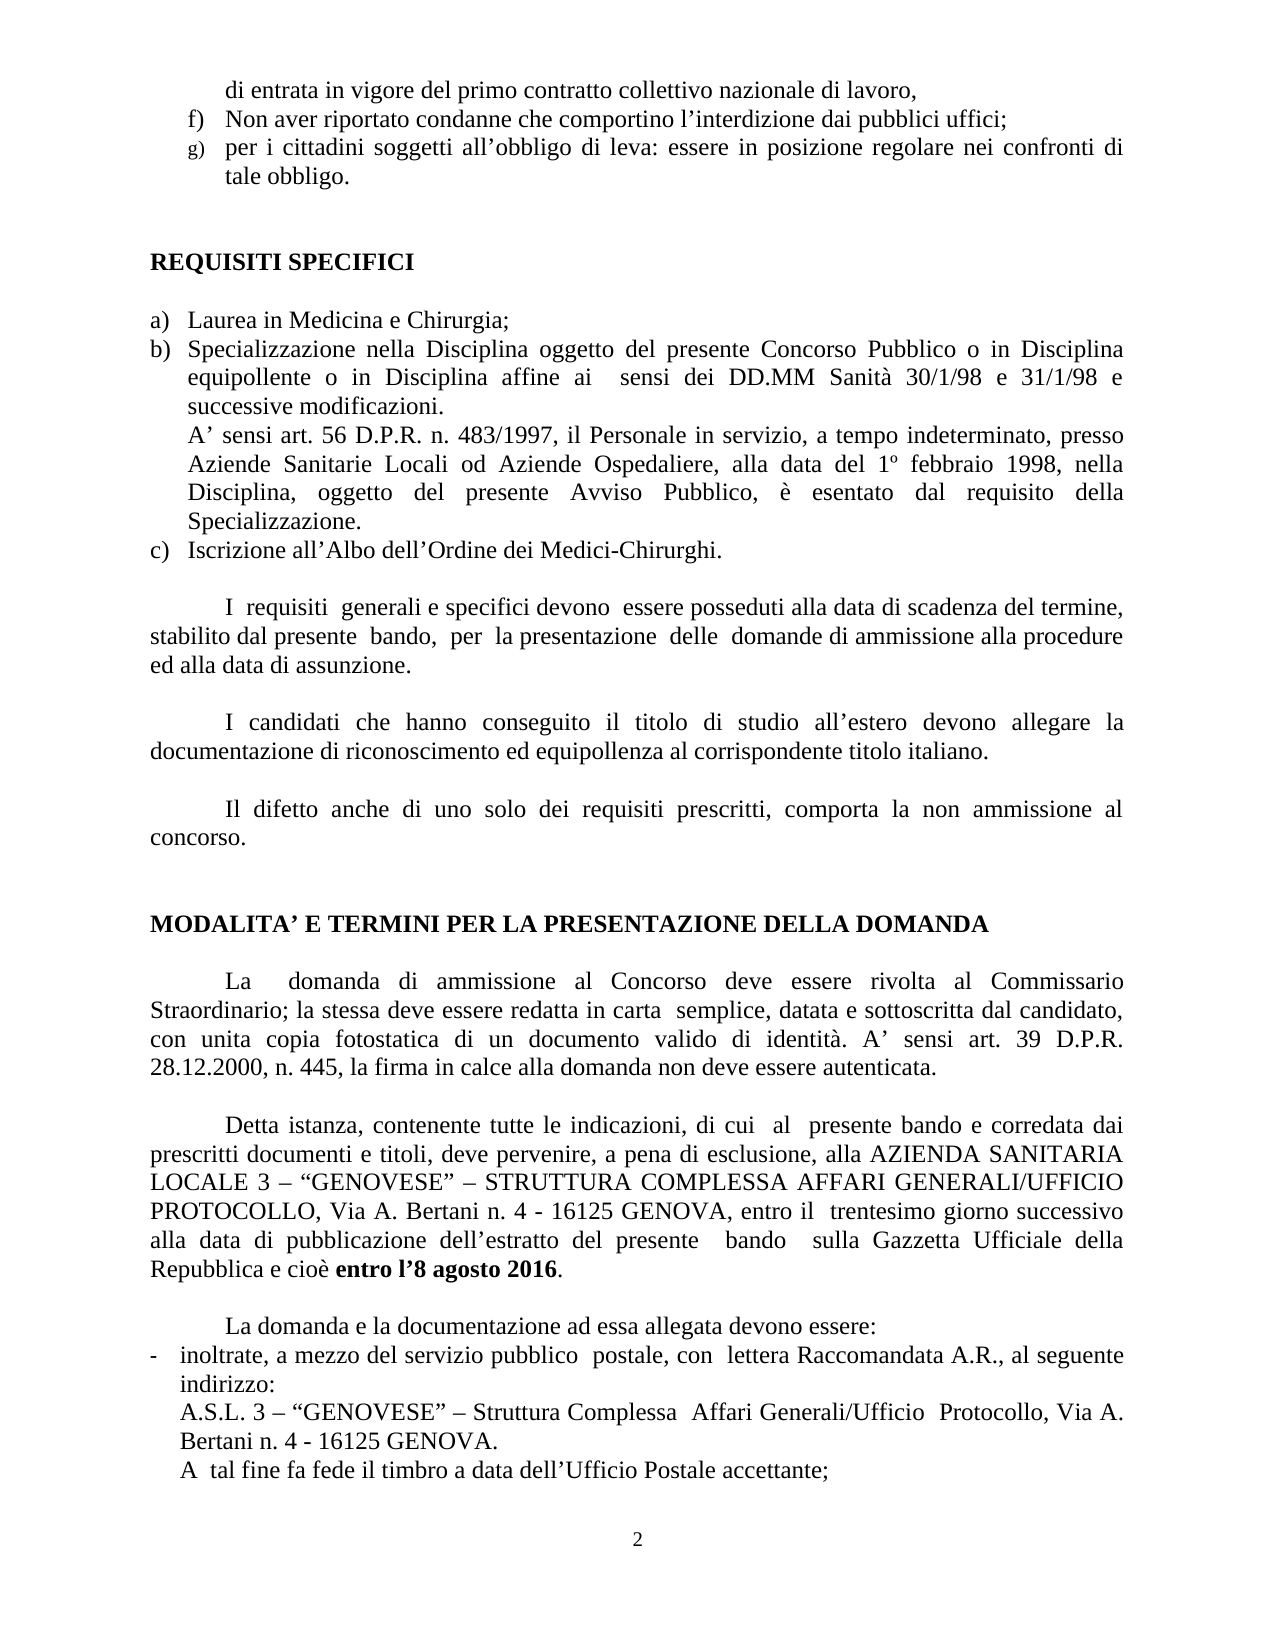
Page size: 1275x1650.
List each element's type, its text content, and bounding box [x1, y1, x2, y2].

list Non aver riportato condanne che comportino l’interdizione dai pubblici uffici; [187, 104, 1125, 132]
text I requisiti generali e specifici devono essere posseduti alla data di scadenza del termine, stabilito dal presente bando, per la presentazione delle domande di ammissione alla procedure ed alla data di assunzione. [150, 592, 1125, 679]
text A’ sensi art. 56 D.P.R. n. 483/1997, il Personale in servizio, a tempo indeterminato, presso Aziende Sanitarie Locali od Aziende Ospedaliere, alla data del 1º febbraio 1998, nella Disciplina, oggetto del presente Avviso Pubblico, è esentato dal requisito della Specializzazione. [187, 420, 1125, 535]
text Il difetto anche di uno solo dei requisiti prescritti, comporta la non ammissione al concorso. [150, 794, 1125, 851]
list Specializzazione nella Disciplina oggetto del presente Concorso Pubblico o in Disciplina equipollente o in Disciplina affine ai sensi dei DD.MM Sanità 30/1/98 e 31/1/98 e successive modificazioni. [150, 334, 1125, 420]
text I candidati che hanno conseguito il titolo di studio all’estero devono allegare la documentazione di riconoscimento ed equipollenza al corrispondente titolo italiano. [150, 707, 1125, 765]
list Laurea in Medicina e Chirurgia; [150, 305, 1125, 334]
list inoltrate, a mezzo del servizio pubblico postale, con lettera Raccomandata A.R., al seguente indirizzo: [150, 1340, 1125, 1397]
list per i cittadini soggetti all’obbligo di leva: essere in posizione regolare nei confronti di tale obbligo. [187, 132, 1125, 190]
text La domanda e la documentazione ad essa allegata devono essere: [150, 1311, 1125, 1340]
text La domanda di ammissione al Concorso deve essere rivolta al Commissario Straordinario; la stessa deve essere redatta in carta semplice, datata e sottoscritta dal candidato, con unita copia fotostatica di un documento valido di identità. A’ sensi art. 39 D.P.R. 28.12.2000, n. 445, la firma in calce alla domanda non deve essere autenticata. [150, 966, 1125, 1081]
list Iscrizione all’Albo dell’Ordine dei Medici-Chirurghi. [150, 535, 1125, 564]
text MODALITA’ E TERMINI PER LA PRESENTAZIONE DELLA DOMANDA [150, 909, 1125, 937]
text Detta istanza, contenente tutte le indicazioni, di cui al presente bando e corredata dai prescritti documenti e titoli, deve pervenire, a pena di esclusione, alla AZIENDA SANITARIA LOCALE 3 – “GENOVESE” – STRUTTURA COMPLESSA AFFARI GENERALI/UFFICIO PROTOCOLLO, Via A. Bertani n. 4 - 16125 GENOVA, entro il trentesimo giorno successivo alla data di pubblicazione dell’estratto del presente bando sulla Gazzetta Ufficiale della Repubblica e cioè entro l’8 agosto 2016. [150, 1110, 1125, 1282]
text A.S.L. 3 – “GENOVESE” – Struttura Complessa Affari Generali/Ufficio Protocollo, Via A. Bertani n. 4 - 16125 GENOVA. [179, 1397, 1125, 1455]
list di entrata in vigore del primo contratto collettivo nazionale di lavoro, [187, 75, 1125, 104]
text A tal fine fa fede il timbro a data dell’Ufficio Postale accettante; [179, 1455, 1125, 1484]
text REQUISITI SPECIFICI [150, 247, 1125, 276]
